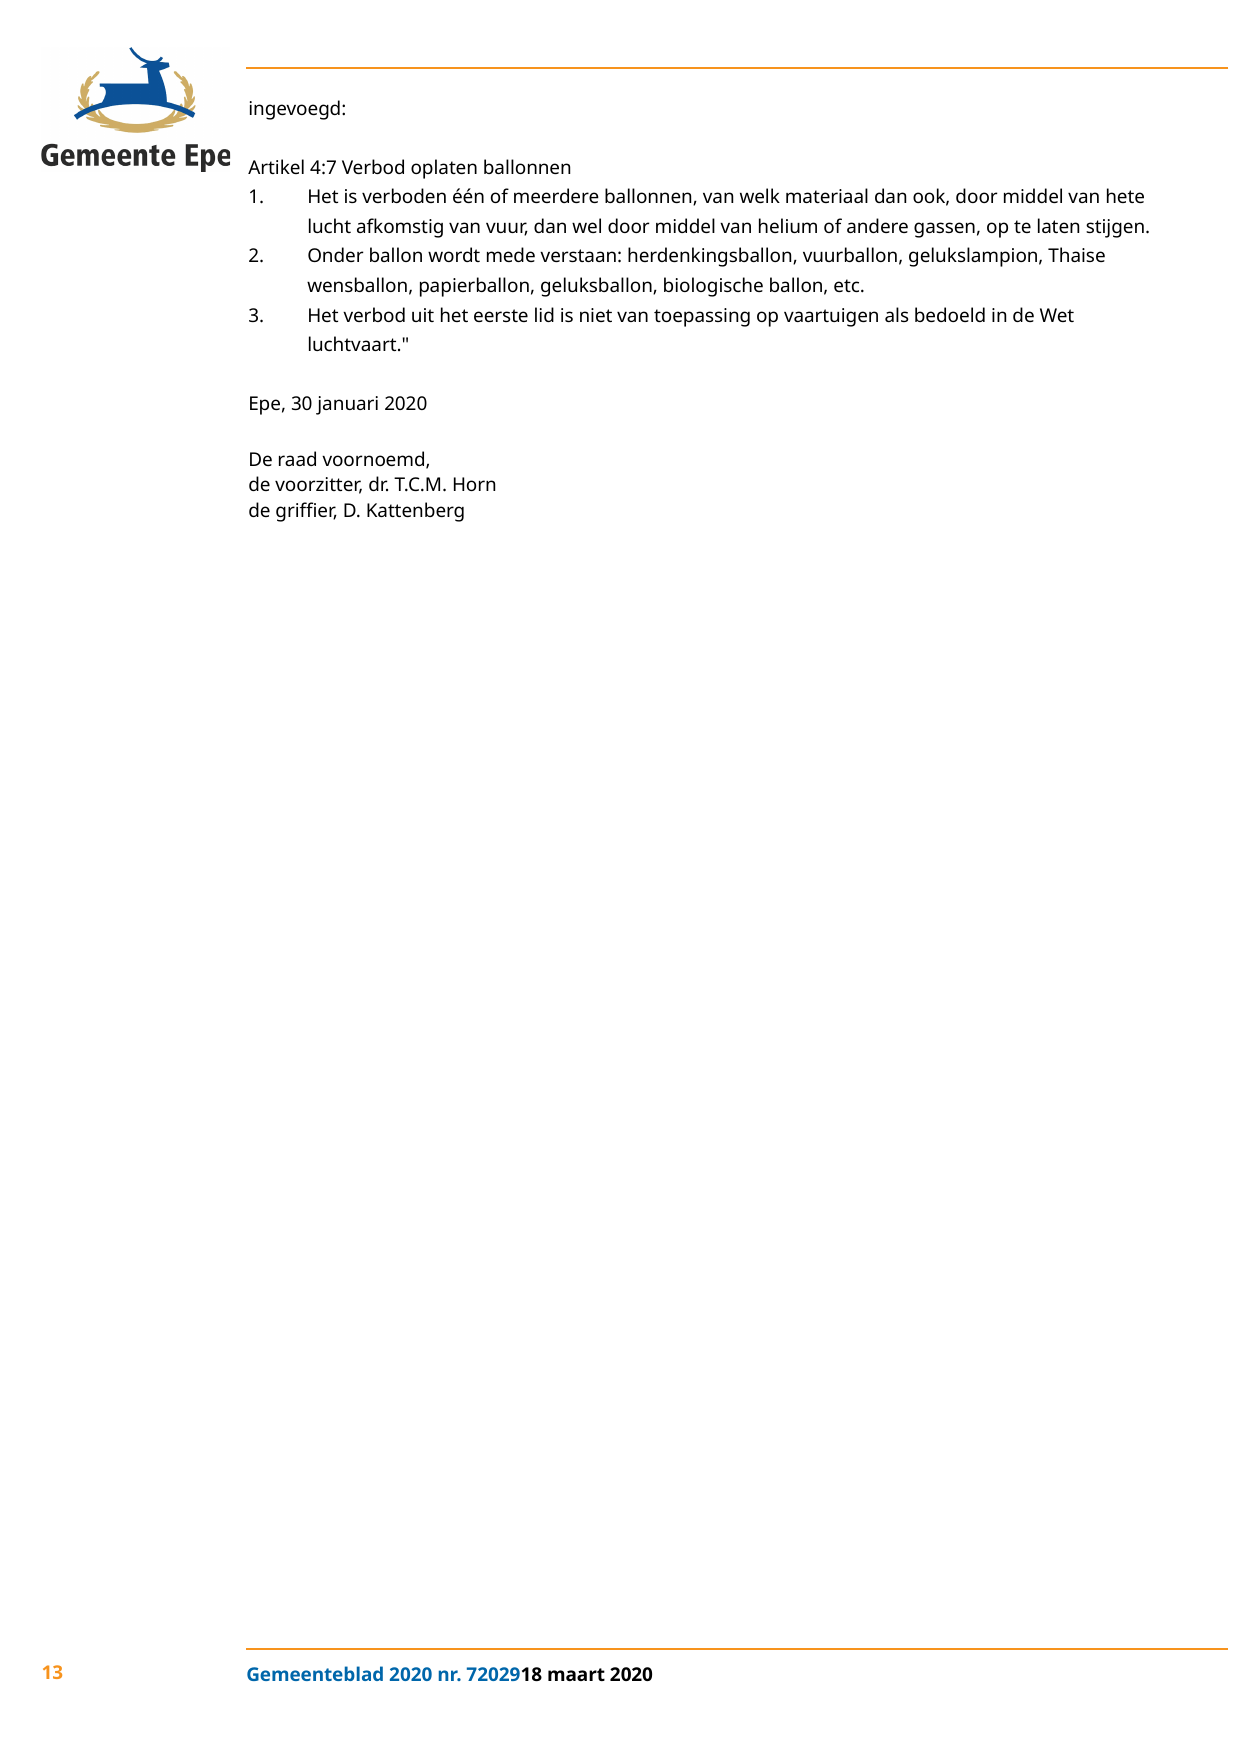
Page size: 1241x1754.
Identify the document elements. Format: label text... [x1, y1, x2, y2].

picture [41, 47, 231, 172]
text Artikel 4:7 Verbod oplaten ballonnen [248, 154, 1152, 180]
list Het is verboden één of meerdere ballonnen, van welk materiaal dan ook, door middel van hete lucht afkomstig van vuur, dan wel door middel van helium of andere gassen, op te laten stijgen. [248, 183, 1152, 239]
text de voorzitter, dr. T.C.M. Horn [248, 472, 1152, 497]
text Epe, 30 januari 2020 [248, 391, 1152, 416]
list Onder ballon wordt mede verstaan: herdenkingsballon, vuurballon, gelukslampion, Thaise wensballon, papierballon, geluksballon, biologische ballon, etc. [248, 243, 1152, 298]
list Het verbod uit het eerste lid is niet van toepassing op vaartuigen als bedoeld in de Wet luchtvaart." [248, 302, 1152, 357]
text ingevoegd: [248, 95, 1152, 121]
text de griffier, D. Kattenberg [248, 497, 1152, 523]
text De raad voornoemd, [248, 446, 1152, 472]
